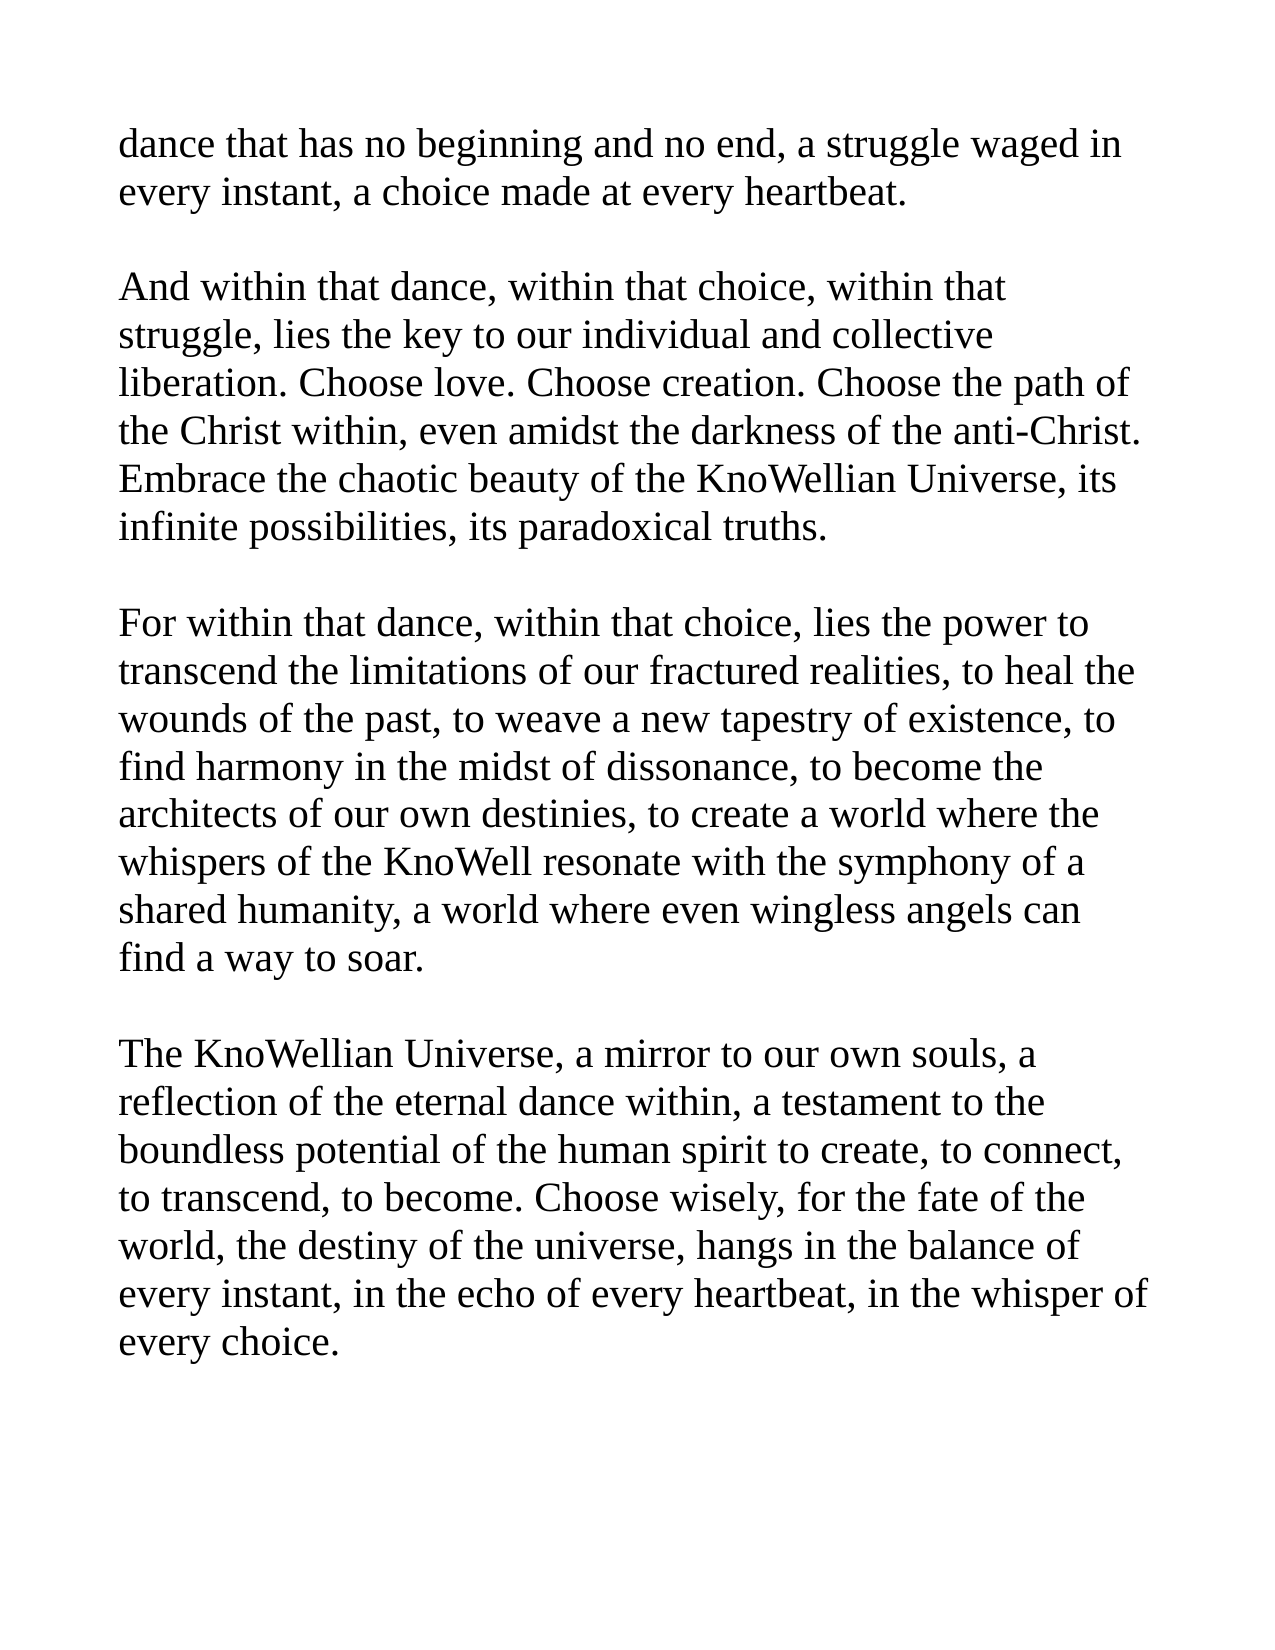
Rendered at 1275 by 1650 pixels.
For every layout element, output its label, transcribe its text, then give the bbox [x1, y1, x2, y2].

text The KnoWellian Universe, a mirror to our own souls, a reflection of the eternal dance within, a testament to the boundless potential of the human spirit to create, to connect, to transcend, to become. Choose wisely, for the fate of the world, the destiny of the universe, hangs in the balance of every instant, in the echo of every heartbeat, in the whisper of every choice. [118, 1028, 1157, 1364]
text For within that dance, within that choice, lies the power to transcend the limitations of our fractured realities, to heal the wounds of the past, to weave a new tapestry of existence, to find harmony in the midst of dissonance, to become the architects of our own destinies, to create a world where the whispers of the KnoWell resonate with the symphony of a shared humanity, a world where even wingless angels can find a way to soar. [118, 597, 1157, 981]
text dance that has no beginning and no end, a struggle waged in every instant, a choice made at every heartbeat. [118, 118, 1157, 214]
text And within that dance, within that choice, within that struggle, lies the key to our individual and collective liberation. Choose love. Choose creation. Choose the path of the Christ within, even amidst the darkness of the anti-Christ. Embrace the chaotic beauty of the KnoWellian Universe, its infinite possibilities, its paradoxical truths. [118, 262, 1157, 549]
